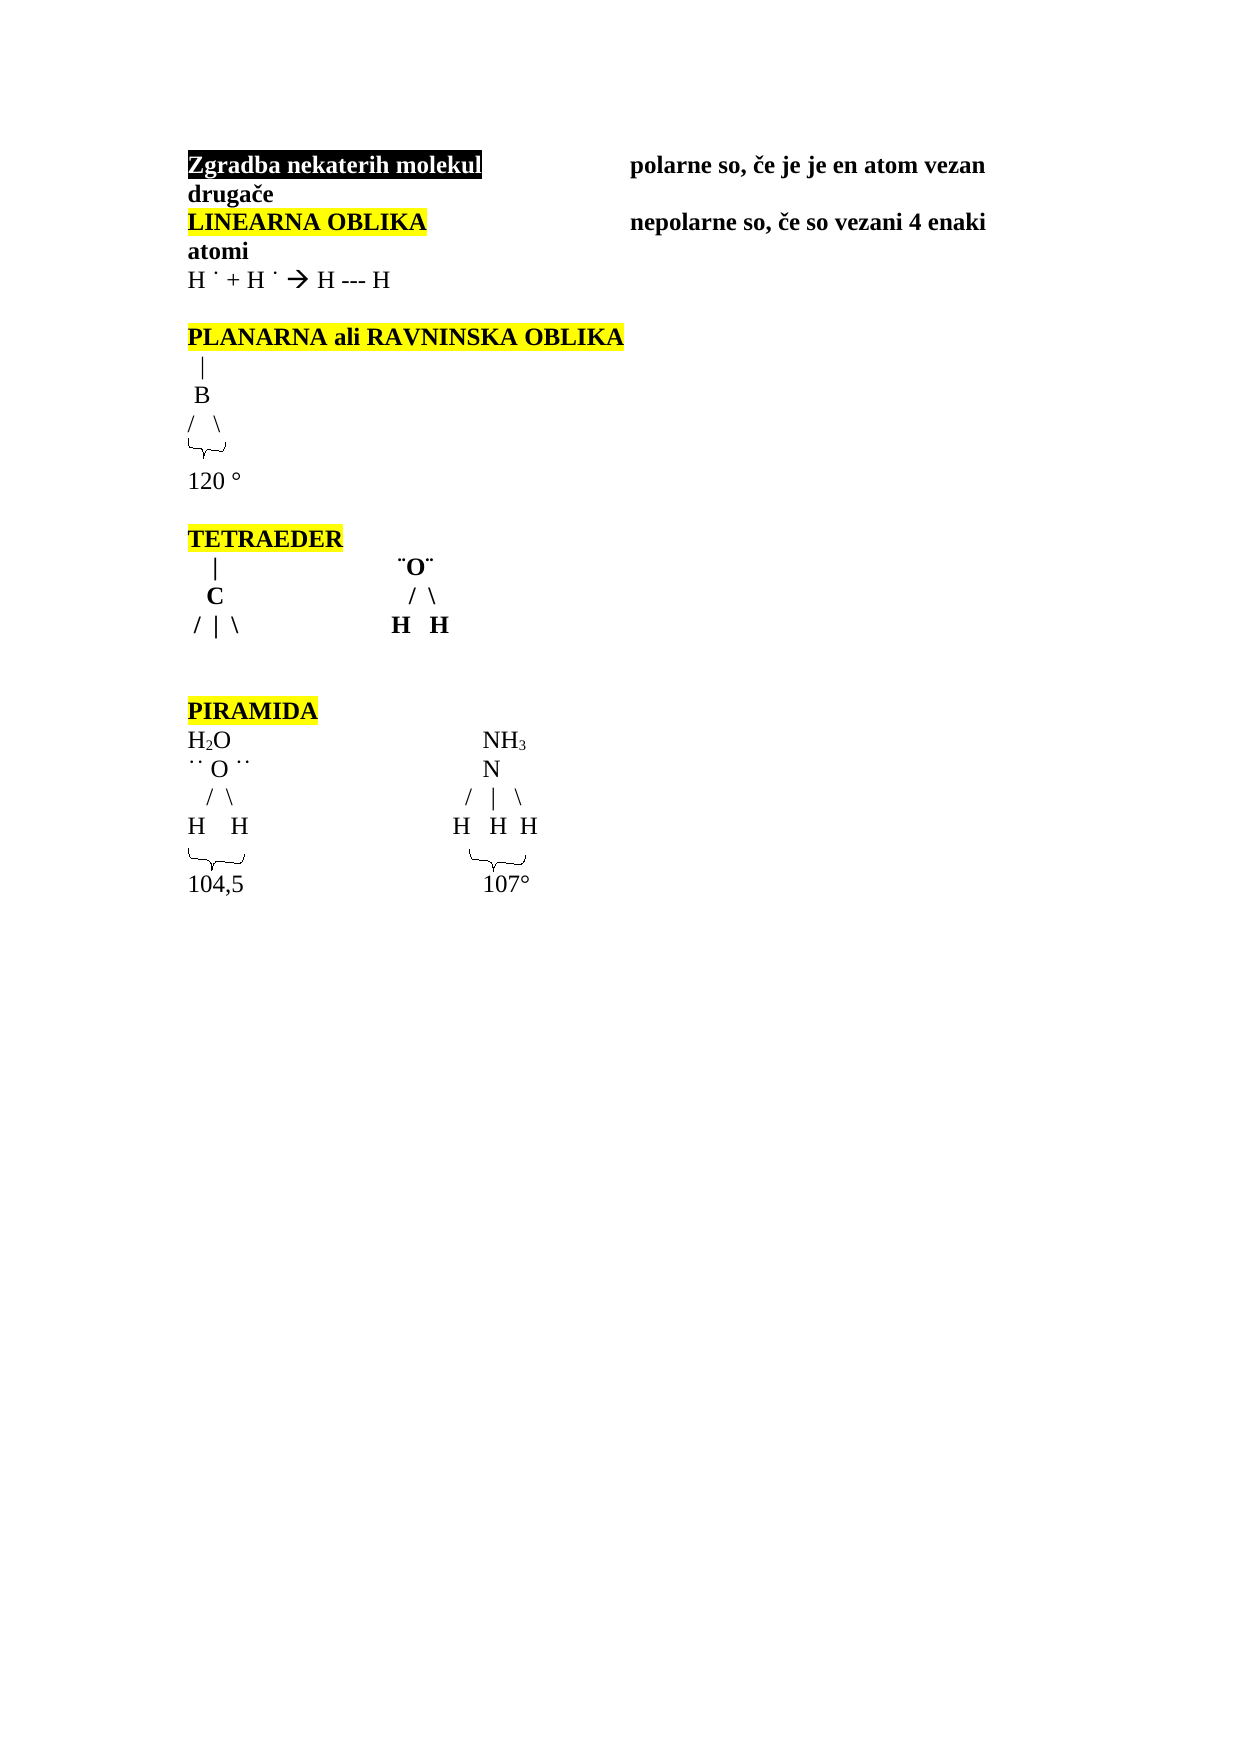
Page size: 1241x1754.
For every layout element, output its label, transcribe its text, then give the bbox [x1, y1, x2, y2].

text | [187, 351, 1053, 380]
text H2O NH3 [187, 725, 1053, 754]
text Zgradba nekaterih molekul polarne so, če je je en atom vezan drugače [187, 150, 1053, 207]
text H ˙ + H ˙  H --- H [187, 265, 1053, 294]
text TETRAEDER [187, 524, 1053, 552]
text / \ / | \ [187, 782, 1053, 811]
text B [187, 380, 1053, 409]
text C / \ [187, 581, 1053, 610]
text H H H H H [187, 811, 1053, 840]
text LINEARNA OBLIKA nepolarne so, če so vezani 4 enaki atomi [187, 207, 1053, 265]
text / | \ H H [187, 610, 1053, 639]
text ˙˙ O ˙˙ N [187, 754, 1053, 782]
text PIRAMIDA [187, 696, 1053, 725]
text PLANARNA ali RAVNINSKA OBLIKA [187, 294, 1053, 351]
text 104,5 107° [187, 869, 1053, 897]
text / \ [187, 409, 1053, 437]
text 120 ° [187, 466, 1053, 495]
text | ¨O¨ [187, 552, 1053, 581]
